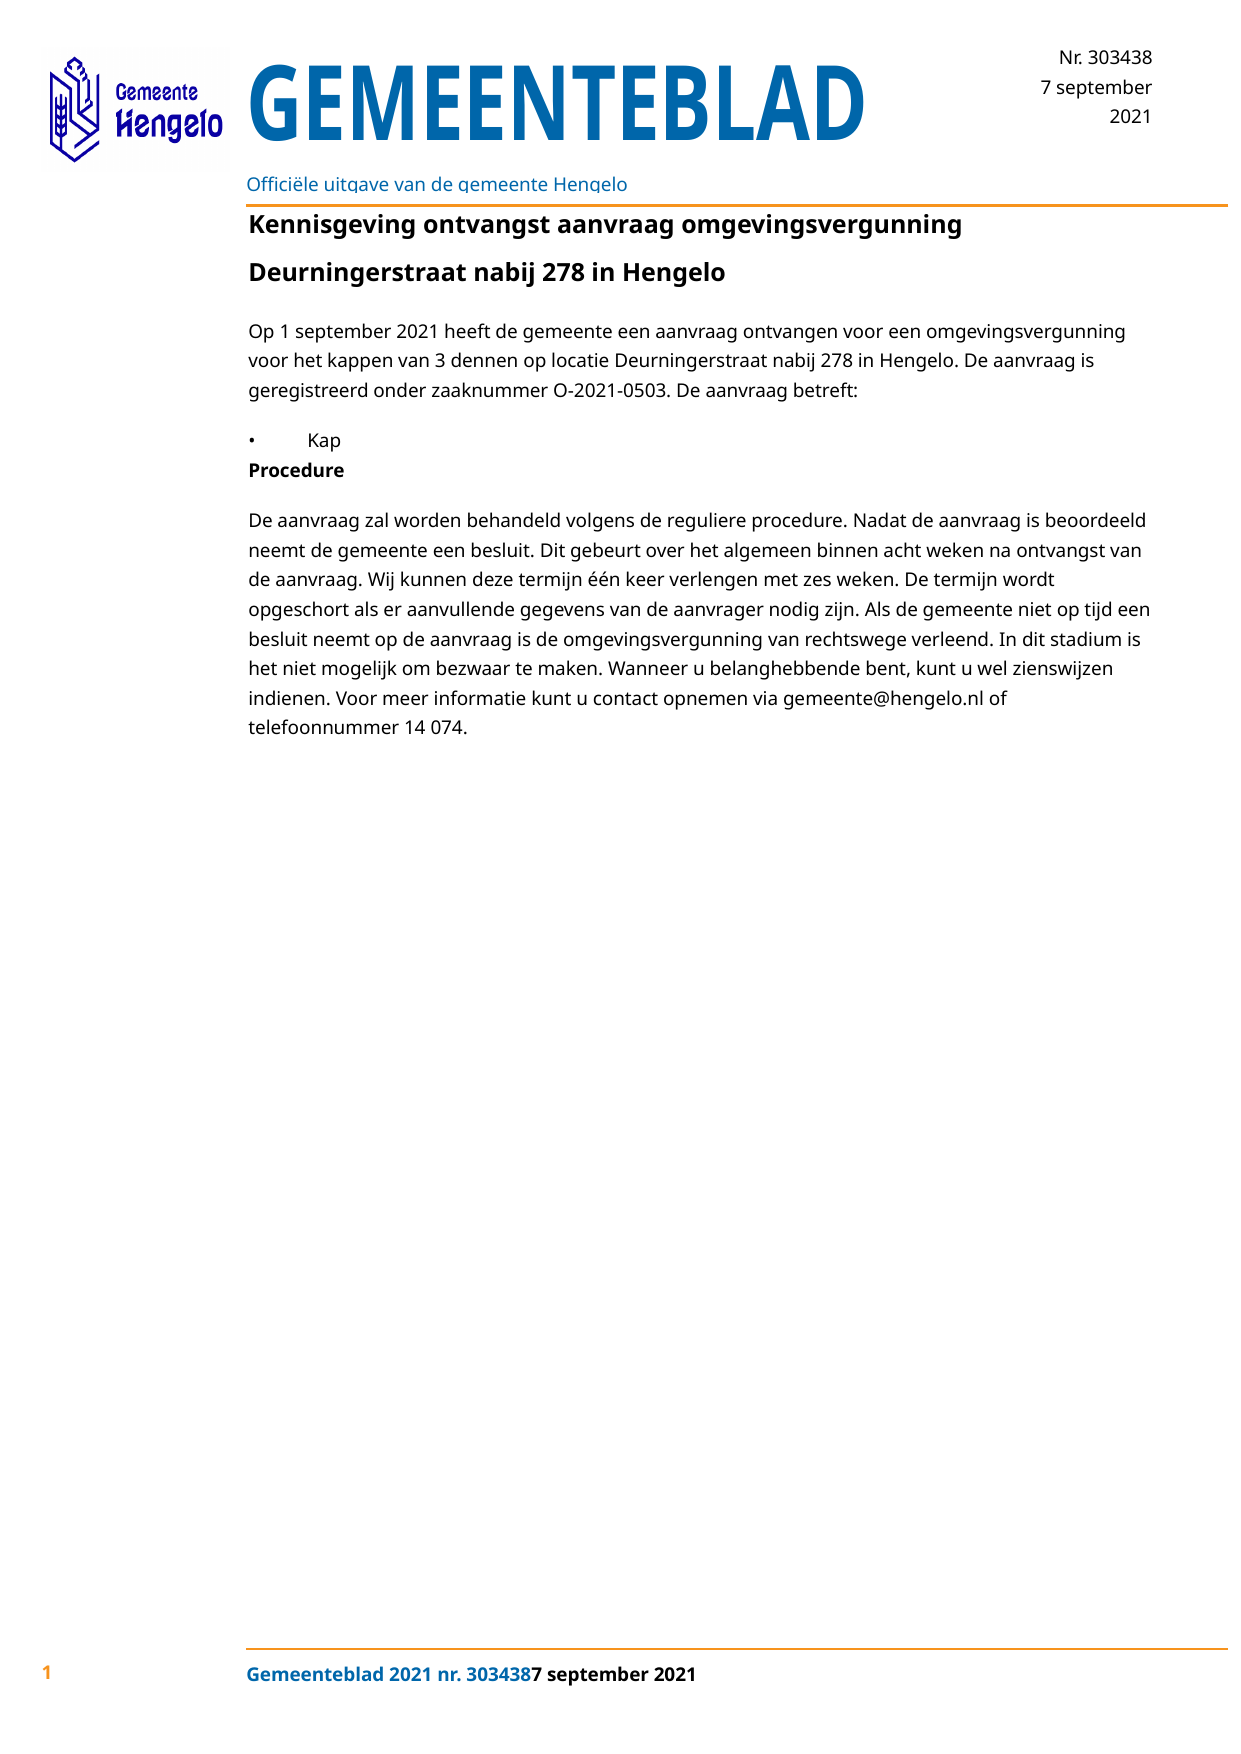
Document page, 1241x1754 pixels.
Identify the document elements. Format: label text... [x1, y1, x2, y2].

picture [41, 47, 231, 172]
text Kennisgeving ontvangst aanvraag omgevingsvergunning Deurningerstraat nabij 278 in Hengelo [248, 207, 1152, 288]
text Op 1 september 2021 heeft de gemeente een aanvraag ontvangen voor een omgevingsvergunning voor het kappen van 3 dennen op locatie Deurningerstraat nabij 278 in Hengelo. De aanvraag is geregistreerd onder zaaknummer O-2021-0503. De aanvraag betreft: [248, 318, 1152, 403]
text Procedure [248, 457, 1152, 483]
text De aanvraag zal worden behandeld volgens de reguliere procedure. Nadat de aanvraag is beoordeeld neemt de gemeente een besluit. Dit gebeurt over het algemeen binnen acht weken na ontvangst van de aanvraag. Wij kunnen deze termijn één keer verlengen met zes weken. De termijn wordt opgeschort als er aanvullende gegevens van de aanvrager nodig zijn. Als de gemeente niet op tijd een besluit neemt op de aanvraag is de omgevingsvergunning van rechtswege verleend. In dit stadium is het niet mogelijk om bezwaar te maken. Wanneer u belanghebbende bent, kunt u wel zienswijzen indienen. Voor meer informatie kunt u contact opnemen via gemeente@hengelo.nl of telefoonnummer 14 074. [248, 507, 1152, 740]
list Kap [248, 427, 1152, 453]
